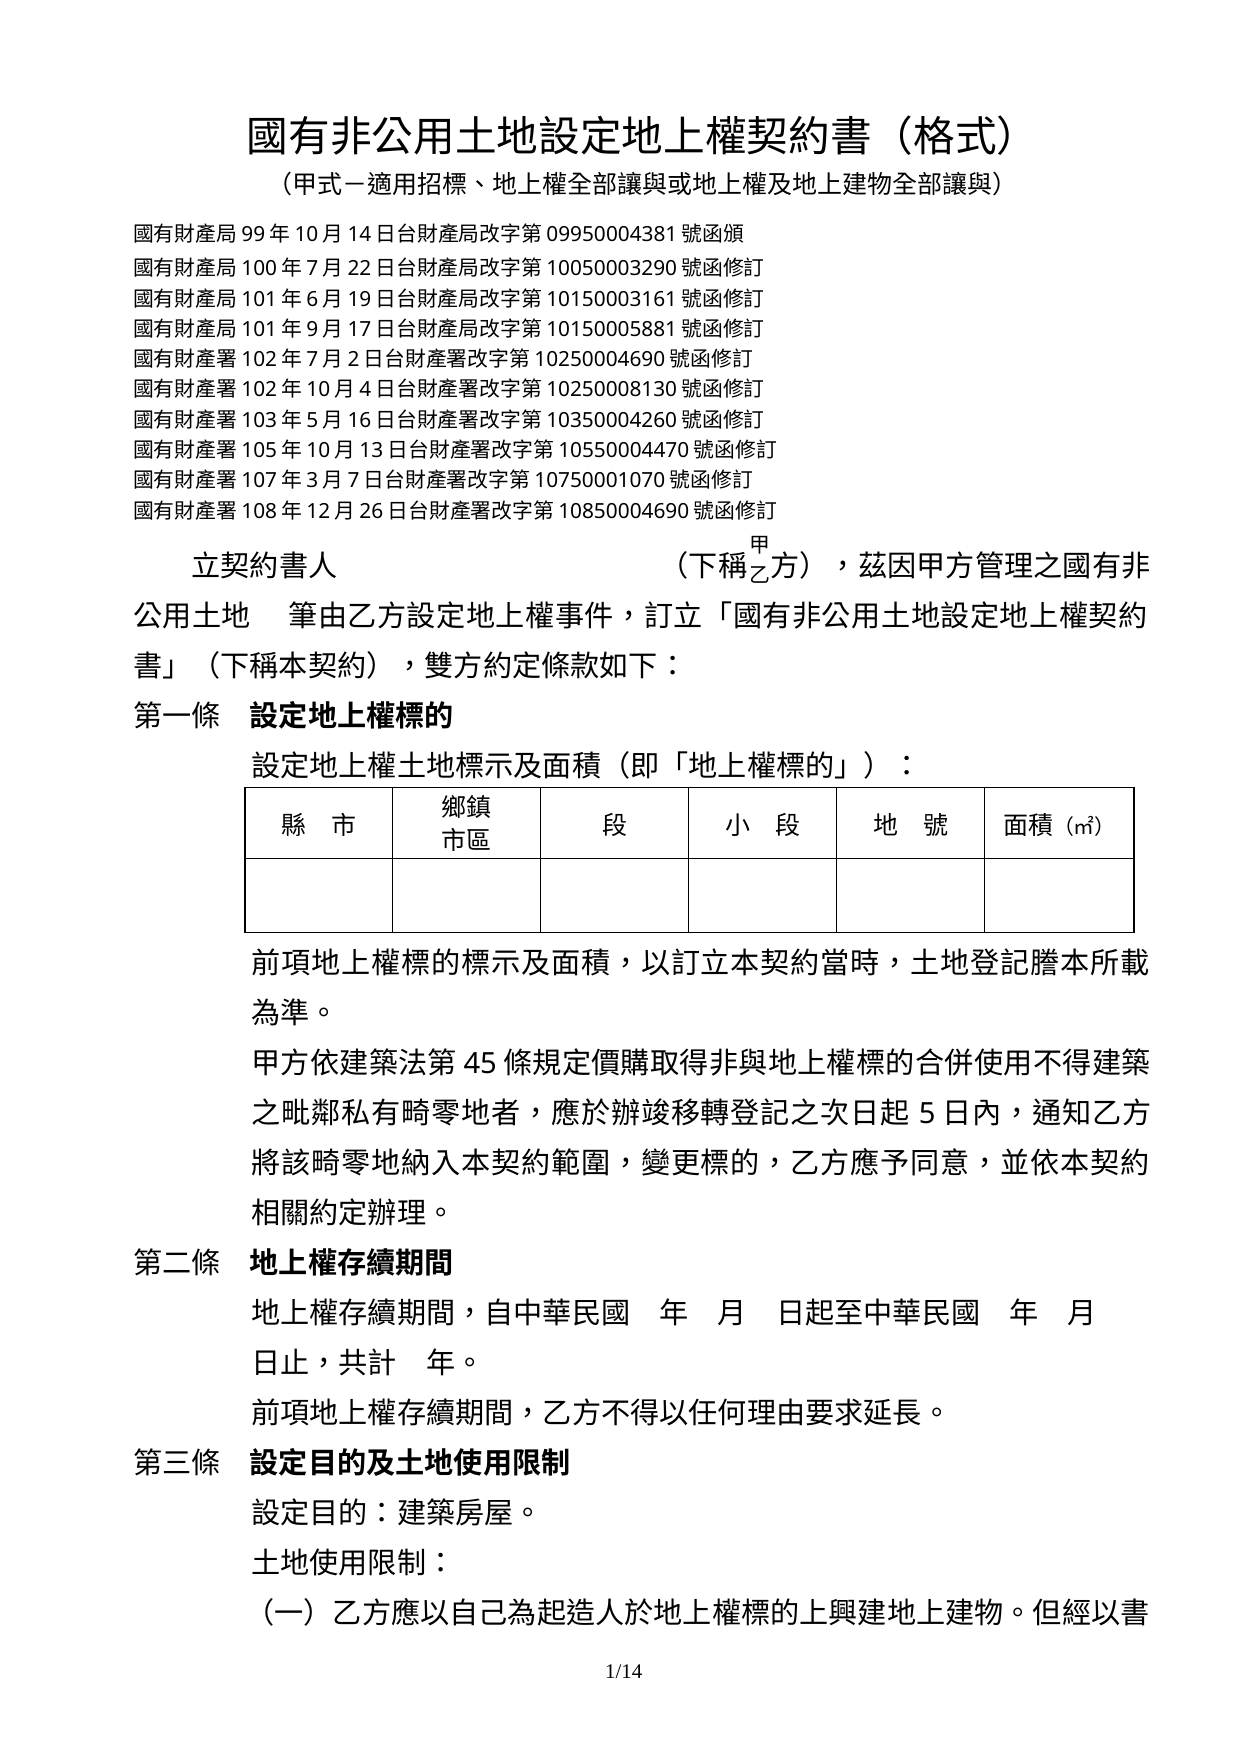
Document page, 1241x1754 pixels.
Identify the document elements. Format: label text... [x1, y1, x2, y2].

text 地上權存續期間，自中華民國 年 月 日起至中華民國 年 月 [251, 1283, 1152, 1333]
table_cell [689, 859, 836, 931]
text 日止，共計 年。 [251, 1333, 1152, 1383]
text 第三條 設定目的及土地使用限制 [133, 1433, 1152, 1483]
text 國有非公用土地設定地上權契約書（格式） [133, 118, 1152, 160]
text 國有財產署102年7月2日台財產署改字第10250004690號函修訂 [133, 342, 1152, 373]
table_cell [246, 859, 392, 931]
table_header 縣 市 [246, 788, 392, 858]
table_header 面積（㎡） [985, 788, 1133, 858]
text 第二條 地上權存續期間 [133, 1233, 1152, 1283]
text 設定地上權土地標示及面積（即「地上權標的」）： [251, 737, 1152, 787]
text 國有財產署107年3月7日台財產署改字第10750001070號函修訂 [133, 464, 1152, 494]
text 立契約書人 （下稱甲乙方），茲因甲方管理之國有非公用土地 筆由乙方設定地上權事件，訂立「國有非公用土地設定地上權契約書」（下稱本契約），雙方約定條款如下： [133, 537, 1152, 687]
text 土地使用限制： [251, 1533, 1152, 1583]
text （一）乙方應以自己為起造人於地上權標的上興建地上建物。但經以書 [245, 1583, 1152, 1633]
text 國有財產局101年9月17日台財產局改字第10150005881號函修訂 [133, 312, 1152, 342]
text 第一條 設定地上權標的 [133, 687, 1152, 737]
text 前項地上權標的標示及面積，以訂立本契約當時，土地登記謄本所載為準。 [251, 933, 1152, 1033]
text （甲式－適用招標、地上權全部讓與或地上權及地上建物全部讓與） [133, 160, 1152, 201]
text 國有財產署103年5月16日台財產署改字第10350004260號函修訂 [133, 403, 1152, 433]
table_cell [393, 859, 540, 931]
text 國有財產署108年12月26日台財產署改字第10850004690號函修訂 [133, 494, 1152, 524]
text 國有財產局100年7月22日台財產局改字第10050003290號函修訂 [133, 251, 1152, 282]
text 國有財產局101年6月19日台財產局改字第10150003161號函修訂 [133, 282, 1152, 312]
table_header 段 [541, 788, 688, 858]
table_header 鄉鎮 市區 [393, 788, 540, 858]
text 國有財產署105年10月13日台財產署改字第10550004470號函修訂 [133, 433, 1152, 464]
table_cell [541, 859, 688, 931]
table_header 小 段 [689, 788, 836, 858]
text 設定目的：建築房屋。 [251, 1483, 1152, 1533]
table_cell [985, 859, 1133, 931]
text 前項地上權存續期間，乙方不得以任何理由要求延長。 [251, 1383, 1152, 1433]
text 甲方依建築法第45條規定價購取得非與地上權標的合併使用不得建築之毗鄰私有畸零地者，應於辦竣移轉登記之次日起5日內，通知乙方將該畸零地納入本契約範圍，變更標的，乙方應予同意，並依本契約相關約定辦理。 [251, 1033, 1152, 1233]
table_header 地 號 [837, 788, 984, 858]
table_cell [837, 859, 984, 931]
text 國有財產局99年10月14日台財產局改字第09950004381號函頒 [133, 201, 1152, 251]
text 國有財產署102年10月4日台財產署改字第10250008130號函修訂 [133, 373, 1152, 403]
